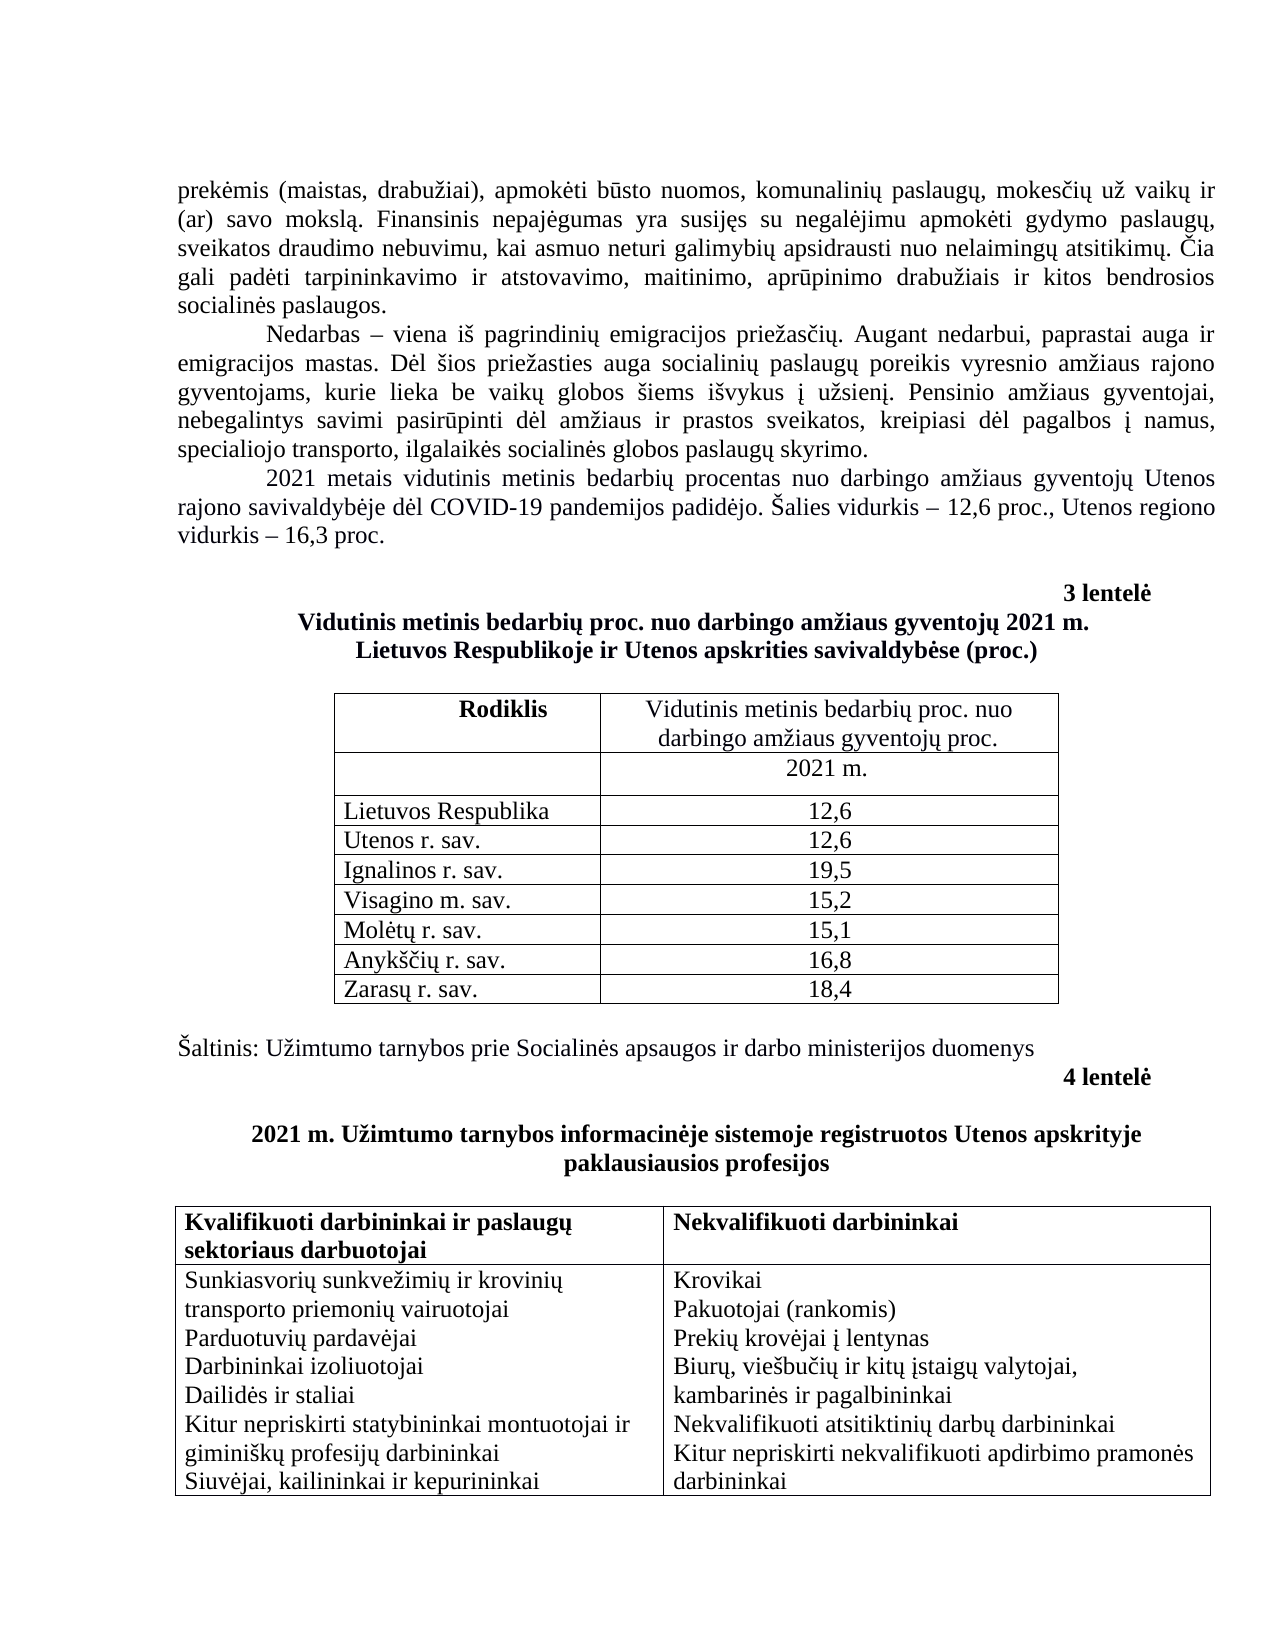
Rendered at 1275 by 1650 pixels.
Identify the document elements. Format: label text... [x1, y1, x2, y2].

table_cell 15,2 [601, 885, 1058, 914]
table_cell 12,6 [601, 796, 1058, 824]
table_header Rodiklis [335, 694, 600, 752]
text prekėmis (maistas, drabužiai), apmokėti būsto nuomos, komunalinių paslaugų, mokesčių už vaikų ir (ar) savo mokslą. Finansinis nepajėgumas yra susijęs su negalėjimu apmokėti gydymo paslaugų, sveikatos draudimo nebuvimu, kai asmuo neturi galimybių apsidrausti nuo nelaimingų atsitikimų. Čia gali padėti tarpininkavimo ir atstovavimo, maitinimo, aprūpinimo drabužiais ir kitos bendrosios socialinės paslaugos. [177, 176, 1216, 319]
table_header Nekvalifikuoti darbininkai [664, 1207, 1210, 1264]
text 3 lentelė [177, 578, 1216, 607]
table_cell Ignalinos r. sav. [335, 855, 600, 884]
table_cell 18,4 [601, 975, 1058, 1003]
text 2021 m. Užimtumo tarnybos informacinėje sistemoje registruotos Utenos apskrityje paklausiausios profesijos [177, 1119, 1216, 1177]
text 2021 metais vidutinis metinis bedarbių procentas nuo darbingo amžiaus gyventojų Utenos rajono savivaldybėje dėl COVID-19 pandemijos padidėjo. Šalies vidurkis – 12,6 proc., Utenos regiono vidurkis – 16,3 proc. [177, 463, 1216, 549]
table_cell 2021 m. [601, 753, 1058, 795]
table_cell Molėtų r. sav. [335, 915, 600, 944]
text 4 lentelė [177, 1062, 1216, 1091]
table_cell Krovikai Pakuotojai (rankomis) Prekių krovėjai į lentynas Biurų, viešbučių ir kitų įstaigų valytojai, kambarinės ir pagalbininkai Nekvalifikuoti atsitiktinių darbų darbininkai Kitur nepriskirti nekvalifikuoti apdirbimo pramonės darbininkai [664, 1265, 1210, 1495]
text Nedarbas – viena iš pagrindinių emigracijos priežasčių. Augant nedarbui, paprastai auga ir emigracijos mastas. Dėl šios priežasties auga socialinių paslaugų poreikis vyresnio amžiaus rajono gyventojams, kurie lieka be vaikų globos šiems išvykus į užsienį. Pensinio amžiaus gyventojai, nebegalintys savimi pasirūpinti dėl amžiaus ir prastos sveikatos, kreipiasi dėl pagalbos į namus, specialiojo transporto, ilgalaikės socialinės globos paslaugų skyrimo. [177, 319, 1216, 463]
table_cell 19,5 [601, 855, 1058, 884]
table_cell 15,1 [601, 915, 1058, 944]
table_cell [335, 753, 600, 795]
table_cell Lietuvos Respublika [335, 796, 600, 824]
table_cell Zarasų r. sav. [335, 975, 600, 1003]
text Šaltinis: Užimtumo tarnybos prie Socialinės apsaugos ir darbo ministerijos duomenys [177, 1033, 1216, 1062]
table_cell Anykščių r. sav. [335, 945, 600, 973]
table_cell Utenos r. sav. [335, 826, 600, 854]
table_cell Sunkiasvorių sunkvežimių ir krovinių transporto priemonių vairuotojai Parduotuvių pardavėjai Darbininkai izoliuotojai Dailidės ir staliai Kitur nepriskirti statybininkai montuotojai ir giminiškų profesijų darbininkai Siuvėjai, kailininkai ir kepurininkai [176, 1265, 663, 1495]
text Lietuvos Respublikoje ir Utenos apskrities savivaldybėse (proc.) [177, 636, 1216, 664]
text Vidutinis metinis bedarbių proc. nuo darbingo amžiaus gyventojų 2021 m. [177, 607, 1216, 636]
table_cell 16,8 [601, 945, 1058, 973]
table_header Kvalifikuoti darbininkai ir paslaugų sektoriaus darbuotojai [176, 1207, 663, 1264]
table_header Vidutinis metinis bedarbių proc. nuo darbingo amžiaus gyventojų proc. [601, 694, 1058, 752]
table_cell 12,6 [601, 826, 1058, 854]
table_cell Visagino m. sav. [335, 885, 600, 914]
